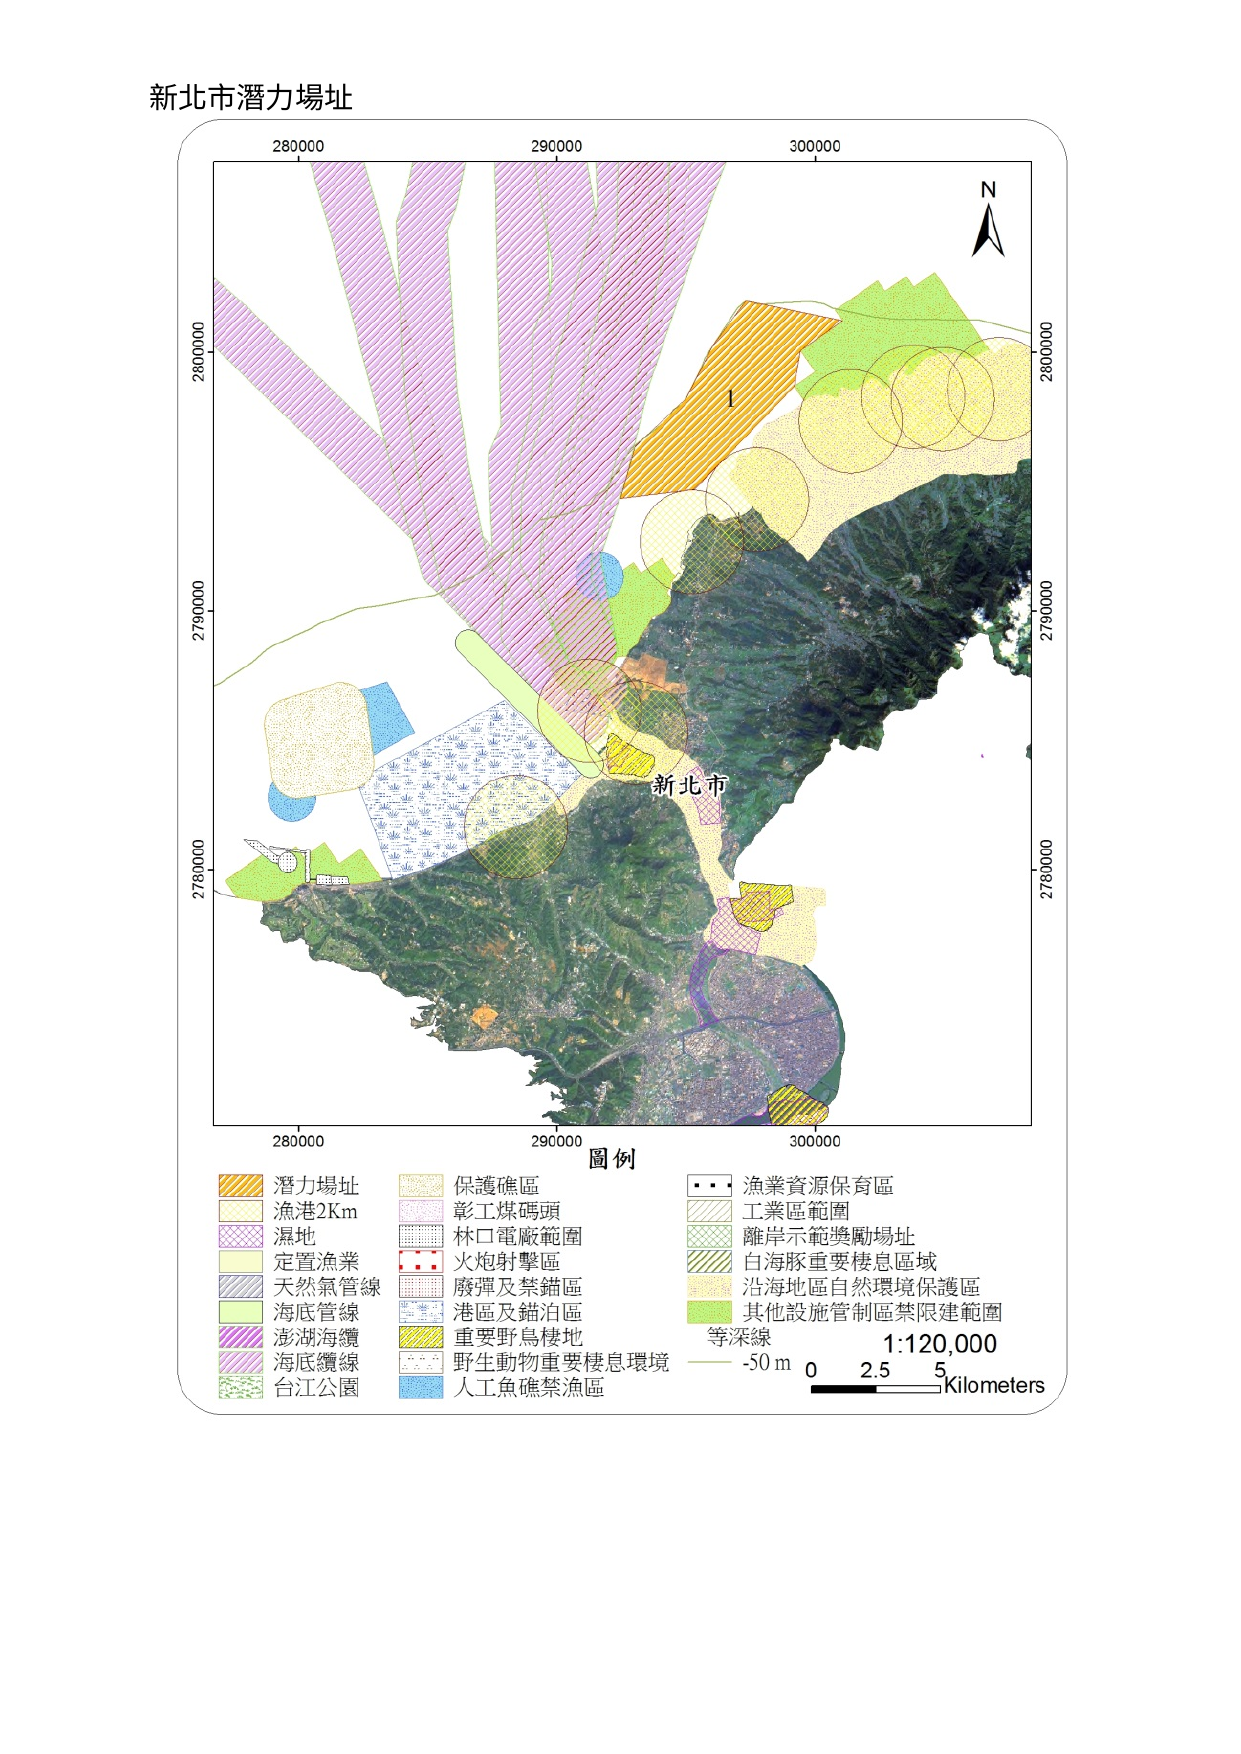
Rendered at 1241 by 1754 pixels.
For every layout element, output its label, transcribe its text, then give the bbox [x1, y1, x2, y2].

text 新北市潛力場址 [149, 75, 1153, 117]
picture [160, 117, 1080, 1421]
